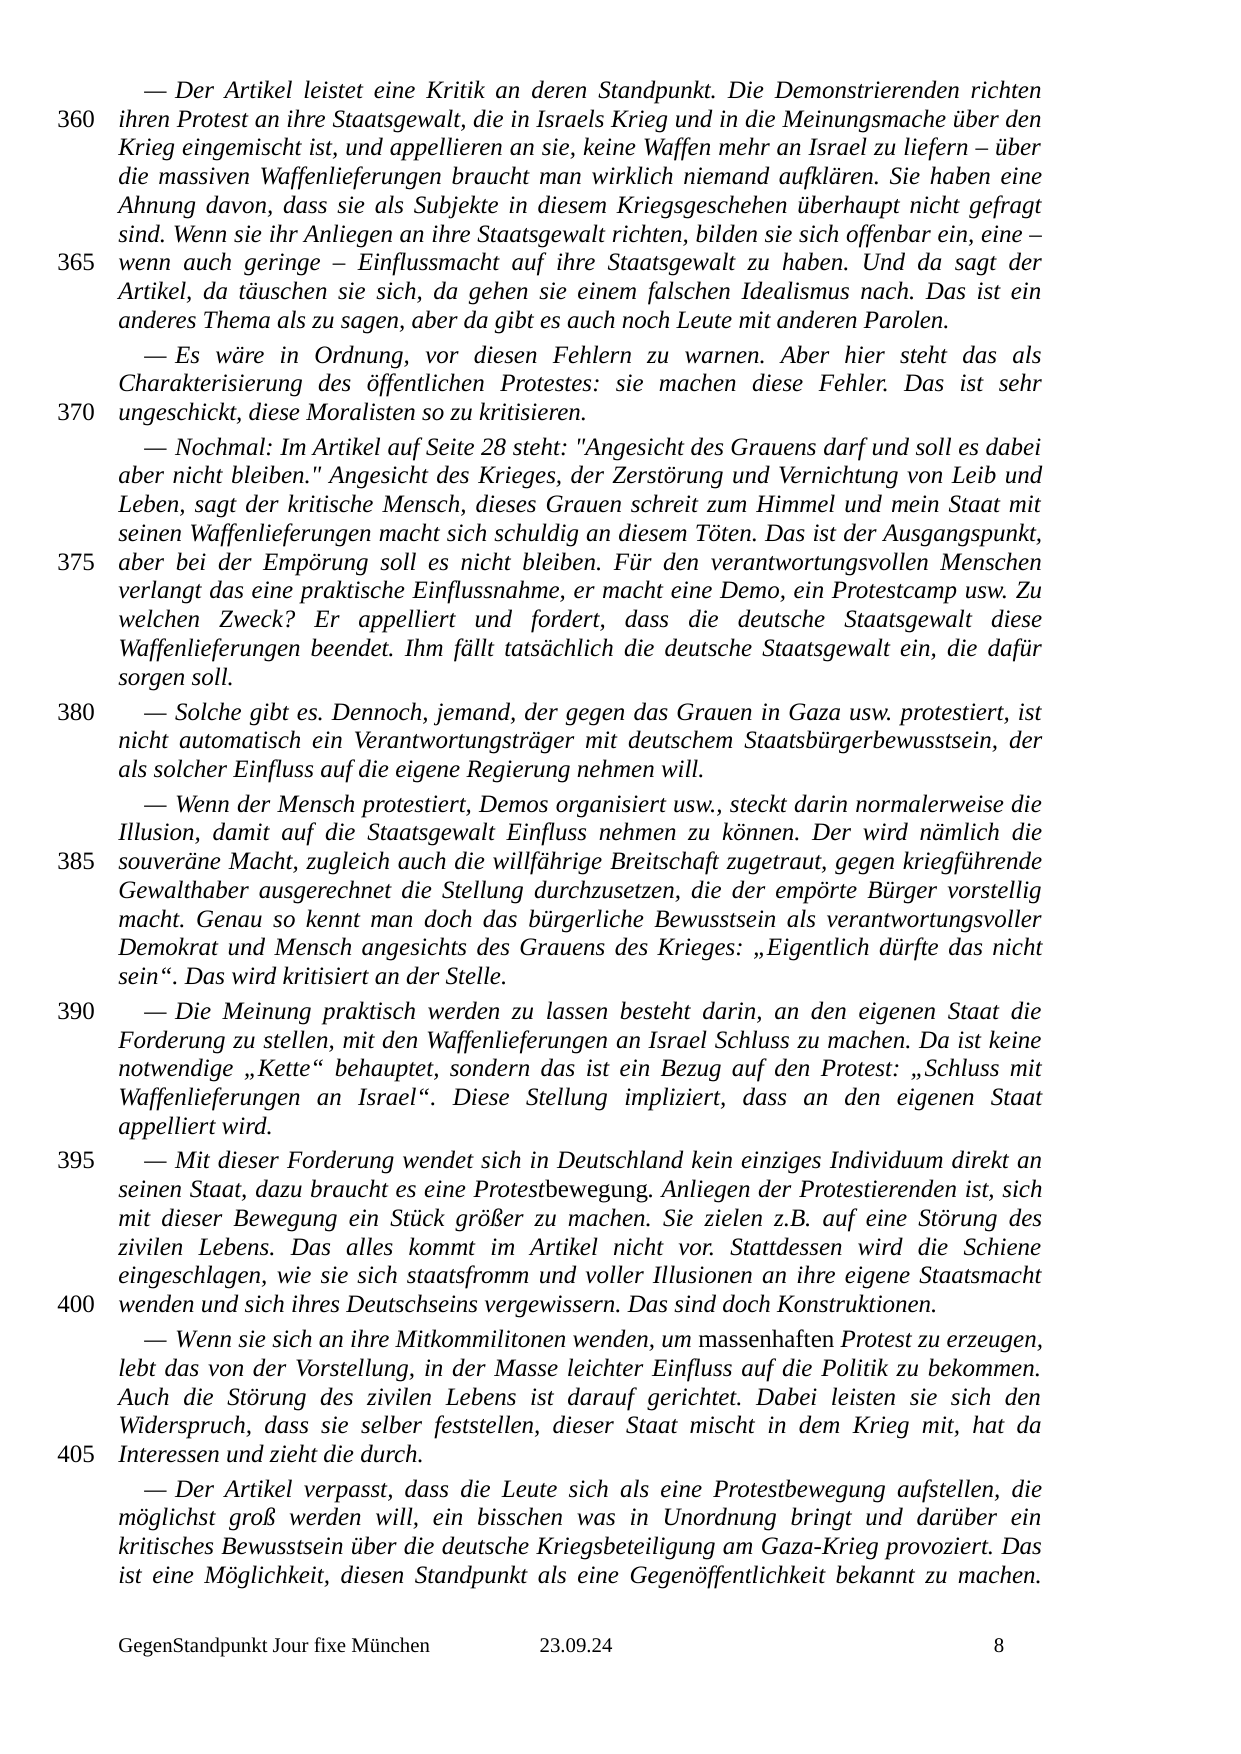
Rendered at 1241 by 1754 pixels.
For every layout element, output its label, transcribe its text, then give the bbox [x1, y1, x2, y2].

text — Wenn der Mensch protestiert, Demos organisiert usw., steckt darin normalerweise die Illusion, damit auf die Staatsgewalt Einfluss nehmen zu können. Der wird nämlich die souveräne Macht, zugleich auch die willfährige Breitschaft zugetraut, gegen kriegführende Gewalthaber ausgerechnet die Stellung durchzusetzen, die der empörte Bürger vorstellig macht. Genau so kennt man doch das bürgerliche Bewusstsein als verantwortungsvoller Demokrat und Mensch angesichts des Grauens des Krieges: „Eigentlich dürfte das nicht sein“. Das wird kritisiert an der Stelle. [118, 789, 1045, 990]
text — Wenn sie sich an ihre Mitkommilitonen wenden, um massenhaften Protest zu erzeugen, lebt das von der Vorstellung, in der Masse leichter Einfluss auf die Politik zu bekommen. Auch die Störung des zivilen Lebens ist darauf gerichtet. Dabei leisten sie sich den Widerspruch, dass sie selber feststellen, dieser Staat mischt in dem Krieg mit, hat da Interessen und zieht die durch. [118, 1324, 1045, 1468]
text — Die Meinung praktisch werden zu lassen besteht darin, an den eigenen Staat die Forderung zu stellen, mit den Waffenlieferungen an Israel Schluss zu machen. Da ist keine notwendige „Kette“ behauptet, sondern das ist ein Bezug auf den Protest: „Schluss mit Waffenlieferungen an Israel“. Diese Stellung impliziert, dass an den eigenen Staat appelliert wird. [118, 996, 1045, 1140]
text — Nochmal: Im Artikel auf Seite 28 steht: "Angesicht des Grauens darf und soll es dabei aber nicht bleiben." Angesicht des Krieges, der Zerstörung und Vernichtung von Leib und Leben, sagt der kritische Mensch, dieses Grauen schreit zum Himmel und mein Staat mit seinen Waffenlieferungen macht sich schuldig an diesem Töten. Das ist der Ausgangspunkt, aber bei der Empörung soll es nicht bleiben. Für den verantwortungsvollen Menschen verlangt das eine praktische Einflussnahme, er macht eine Demo, ein Protestcamp usw. Zu welchen Zweck? Er appelliert und fordert, dass die deutsche Staatsgewalt diese Waffenlieferungen beendet. Ihm fällt tatsächlich die deutsche Staatsgewalt ein, die dafür sorgen soll. [118, 432, 1045, 691]
text — Es wäre in Ordnung, vor diesen Fehlern zu warnen. Aber hier steht das als Charakterisierung des öffentlichen Protestes: sie machen diese Fehler. Das ist sehr ungeschickt, diese Moralisten so zu kritisieren. [118, 340, 1045, 426]
text — Solche gibt es. Dennoch, jemand, der gegen das Grauen in Gaza usw. protestiert, ist nicht automatisch ein Verantwortungsträger mit deutschem Staatsbürgerbewusstsein, der als solcher Einfluss auf die eigene Regierung nehmen will. [118, 697, 1045, 783]
text — Der Artikel verpasst, dass die Leute sich als eine Protestbewegung aufstellen, die möglichst groß werden will, ein bisschen was in Unordnung bringt und darüber ein kritisches Bewusstsein über die deutsche Kriegsbeteiligung am Gaza-Krieg provoziert. Das ist eine Möglichkeit, diesen Standpunkt als eine Gegenöffentlichkeit bekannt zu machen. [118, 1474, 1045, 1589]
text — Mit dieser Forderung wendet sich in Deutschland kein einziges Individuum direkt an seinen Staat, dazu braucht es eine Protestbewegung. Anliegen der Protestierenden ist, sich mit dieser Bewegung ein Stück größer zu machen. Sie zielen z.B. auf eine Störung des zivilen Lebens. Das alles kommt im Artikel nicht vor. Stattdessen wird die Schiene eingeschlagen, wie sie sich staatsfromm und voller Illusionen an ihre eigene Staatsmacht wenden und sich ihres Deutschseins vergewissern. Das sind doch Konstruktionen. [118, 1146, 1045, 1318]
text — Der Artikel leistet eine Kritik an deren Standpunkt. Die Demonstrierenden richten ihren Protest an ihre Staatsgewalt, die in Israels Krieg und in die Meinungsmache über den Krieg eingemischt ist, und appellieren an sie, keine Waffen mehr an Israel zu liefern – über die massiven Waffenlieferungen braucht man wirklich niemand aufklären. Sie haben eine Ahnung davon, dass sie als Subjekte in diesem Kriegsgeschehen überhaupt nicht gefragt sind. Wenn sie ihr Anliegen an ihre Staatsgewalt richten, bilden sie sich offenbar ein, eine – wenn auch geringe – Einflussmacht auf ihre Staatsgewalt zu haben. Und da sagt der Artikel, da täuschen sie sich, da gehen sie einem falschen Idealismus nach. Das ist ein anderes Thema als zu sagen, aber da gibt es auch noch Leute mit anderen Parolen. [118, 75, 1045, 334]
